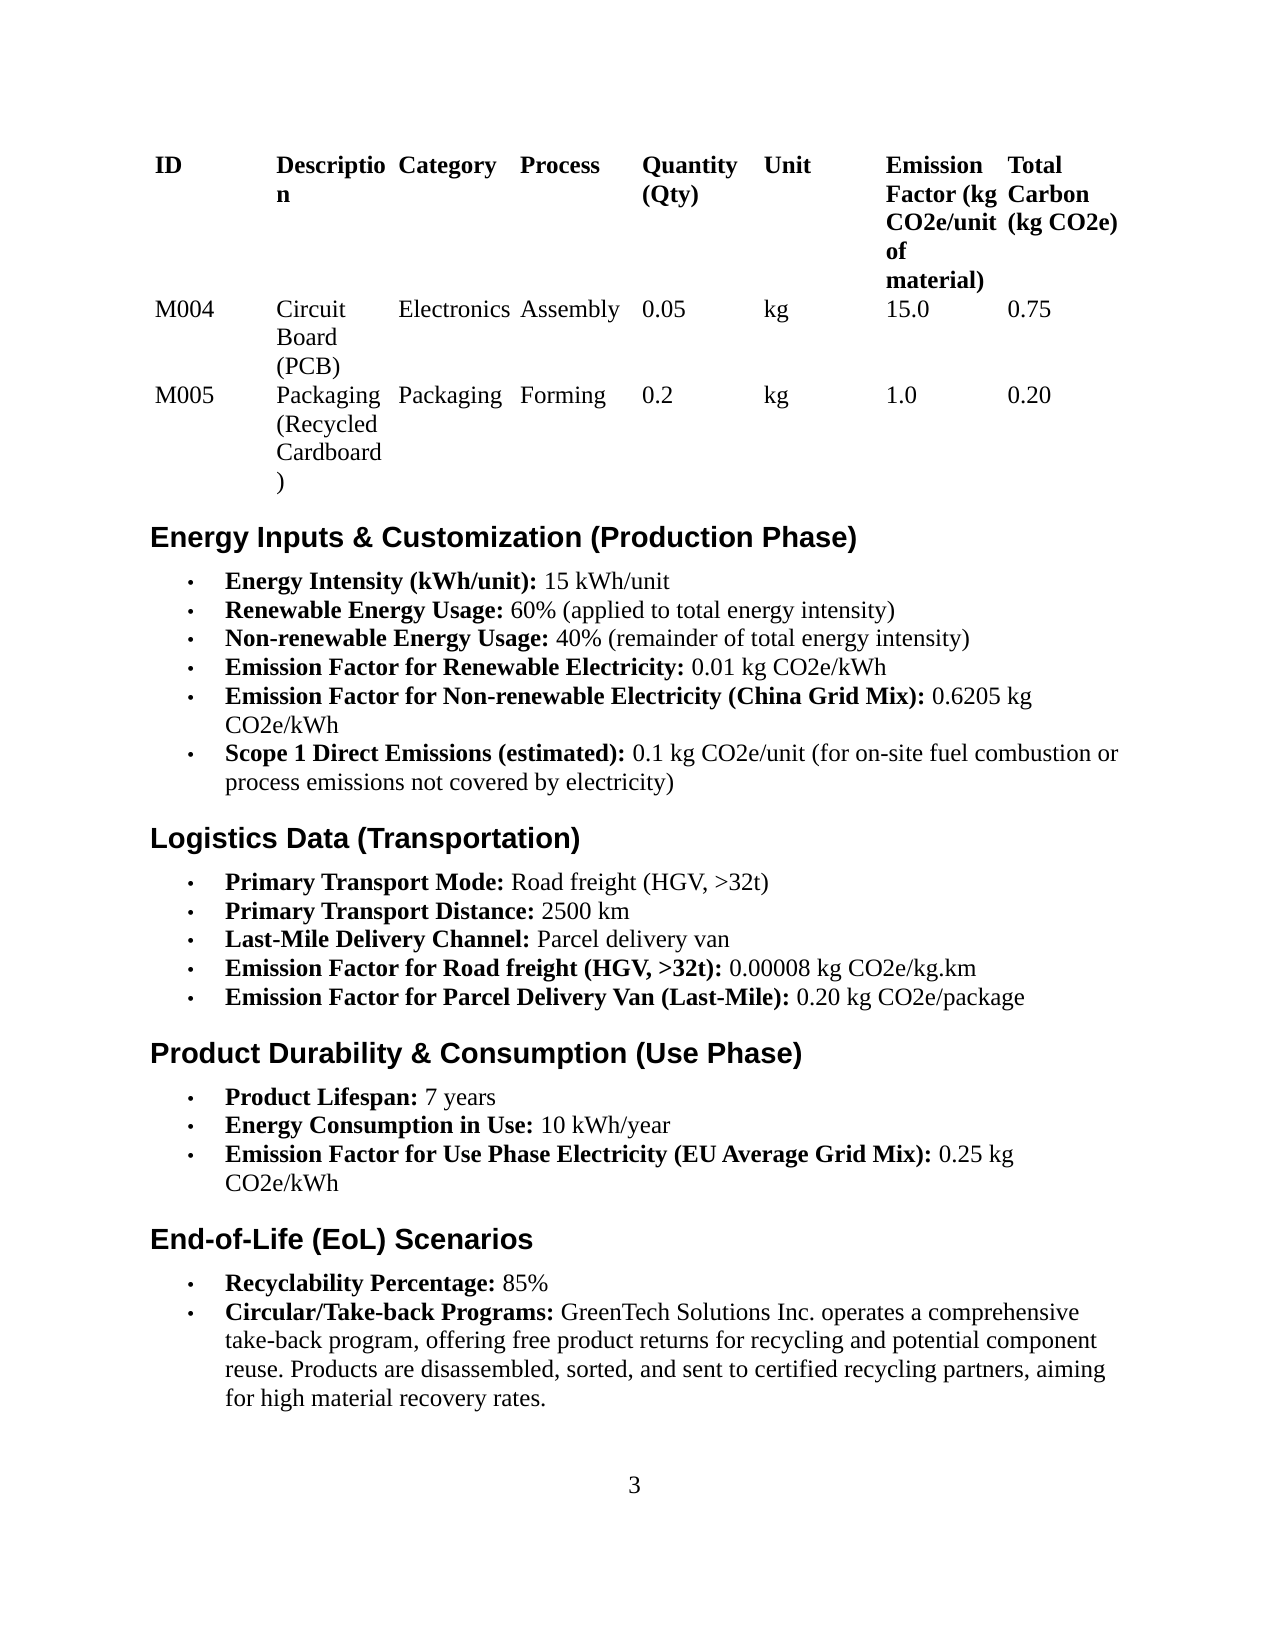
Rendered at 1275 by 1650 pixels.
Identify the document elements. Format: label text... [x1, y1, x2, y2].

list Recyclability Percentage: 85% [187, 1268, 1125, 1297]
list Energy Consumption in Use: 10 kWh/year [187, 1111, 1125, 1139]
table_cell Packaging (Recycled Cardboard) [272, 380, 394, 495]
subtitle Logistics Data (Transportation) [150, 821, 1125, 854]
table_cell 0.2 [638, 380, 759, 495]
list Last-Mile Delivery Channel: Parcel delivery van [187, 924, 1125, 953]
table_cell Forming [516, 380, 637, 495]
list Emission Factor for Renewable Electricity: 0.01 kg CO2e/kWh [187, 652, 1125, 681]
list Product Lifespan: 7 years [187, 1082, 1125, 1111]
table_header Process [516, 150, 637, 294]
subtitle Energy Inputs & Customization (Production Phase) [150, 520, 1125, 553]
table_cell 0.05 [638, 294, 759, 380]
subtitle End-of-Life (EoL) Scenarios [150, 1222, 1125, 1255]
table_header Unit [759, 150, 881, 294]
list Renewable Energy Usage: 60% (applied to total energy intensity) [187, 595, 1125, 623]
list Emission Factor for Non-renewable Electricity (China Grid Mix): 0.6205 kg CO2e/kWh [187, 681, 1125, 738]
list Emission Factor for Use Phase Electricity (EU Average Grid Mix): 0.25 kg CO2e/kWh [187, 1139, 1125, 1197]
table_cell M004 [150, 294, 272, 380]
table_header Emission Factor (kg CO2e/unit of material) [881, 150, 1003, 294]
list Primary Transport Mode: Road freight (HGV, >32t) [187, 867, 1125, 896]
list Emission Factor for Parcel Delivery Van (Last-Mile): 0.20 kg CO2e/package [187, 982, 1125, 1011]
table_cell 0.75 [1003, 294, 1125, 380]
list Circular/Take-back Programs: GreenTech Solutions Inc. operates a comprehensive take-back program, offering free product returns for recycling and potential component reuse. Products are disassembled, sorted, and sent to certified recycling partners, aiming for high material recovery rates. [187, 1297, 1125, 1412]
table_cell Electronics [394, 294, 516, 380]
table_header Category [394, 150, 516, 294]
table_header ID [150, 150, 272, 294]
table_cell M005 [150, 380, 272, 495]
table_cell 15.0 [881, 294, 1003, 380]
table_cell Packaging [394, 380, 516, 495]
table_cell kg [759, 380, 881, 495]
table_cell Assembly [516, 294, 637, 380]
list Emission Factor for Road freight (HGV, >32t): 0.00008 kg CO2e/kg.km [187, 953, 1125, 982]
table_cell Circuit Board (PCB) [272, 294, 394, 380]
list Non-renewable Energy Usage: 40% (remainder of total energy intensity) [187, 623, 1125, 652]
list Energy Intensity (kWh/unit): 15 kWh/unit [187, 566, 1125, 595]
table_header Description [272, 150, 394, 294]
table_cell 0.20 [1003, 380, 1125, 495]
table_header Quantity (Qty) [638, 150, 759, 294]
list Scope 1 Direct Emissions (estimated): 0.1 kg CO2e/unit (for on-site fuel combustion or process emissions not covered by electricity) [187, 738, 1125, 796]
table_cell kg [759, 294, 881, 380]
table_cell 1.0 [881, 380, 1003, 495]
subtitle Product Durability & Consumption (Use Phase) [150, 1036, 1125, 1069]
table_header Total Carbon (kg CO2e) [1003, 150, 1125, 294]
list Primary Transport Distance: 2500 km [187, 896, 1125, 924]
